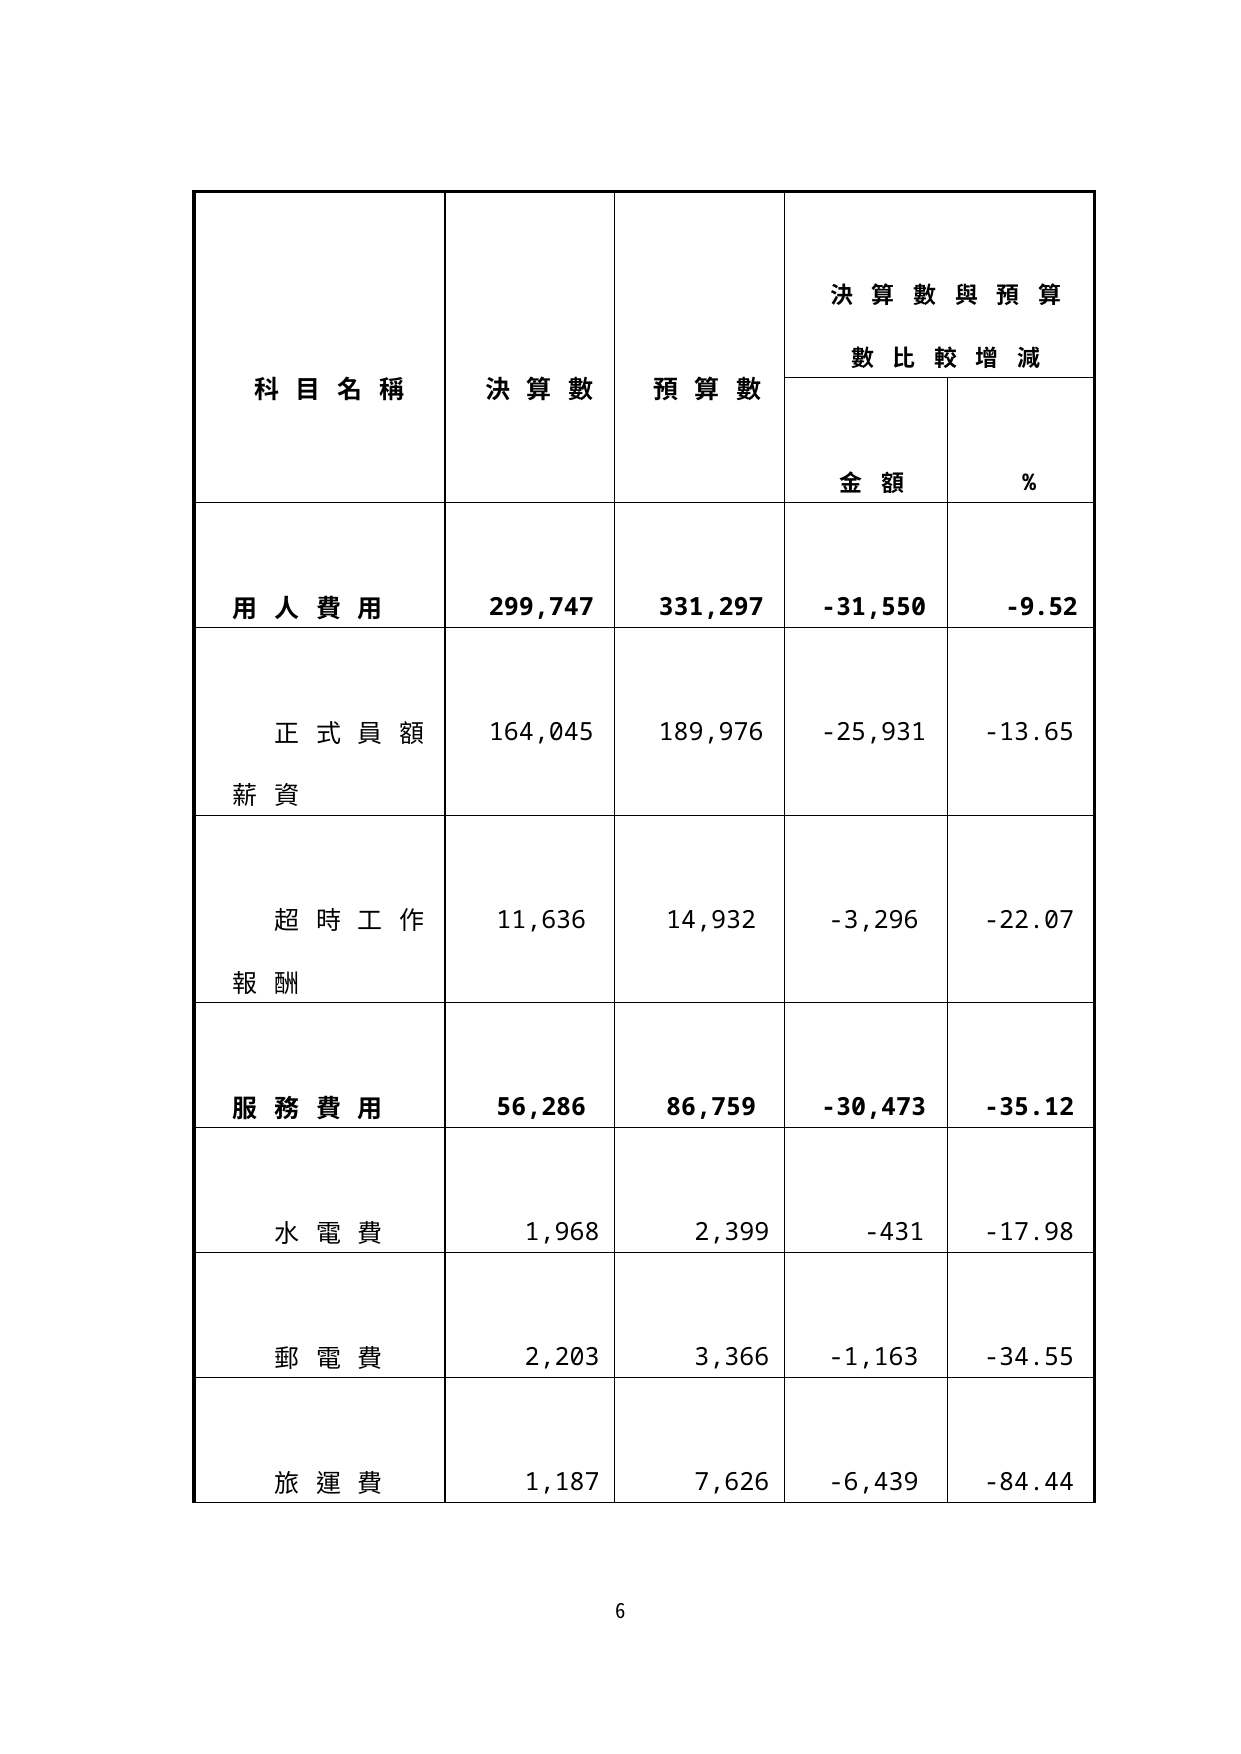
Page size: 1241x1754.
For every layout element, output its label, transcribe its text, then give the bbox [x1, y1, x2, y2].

table_cell 86,759 [615, 1003, 784, 1127]
table_cell -34.55 [948, 1253, 1093, 1377]
table_cell -17.98 [948, 1128, 1093, 1252]
table_cell 服務費用 [196, 1003, 444, 1127]
table_cell 金額 [785, 378, 947, 502]
table_cell -31,550 [785, 503, 947, 627]
table_cell 331,297 [615, 503, 784, 627]
table_cell 旅運費 [196, 1378, 444, 1502]
table_cell 14,932 [615, 816, 784, 1002]
table_cell 299,747 [446, 503, 614, 627]
table_cell 1,968 [446, 1128, 614, 1252]
table_cell 56,286 [446, 1003, 614, 1127]
table_cell 2,399 [615, 1128, 784, 1252]
table_cell -1,163 [785, 1253, 947, 1377]
table_cell -22.07 [948, 816, 1093, 1002]
table_cell -30,473 [785, 1003, 947, 1127]
table_cell 3,366 [615, 1253, 784, 1377]
table_cell -13.65 [948, 628, 1093, 814]
table_cell 郵電費 [196, 1253, 444, 1377]
table_header 決算數與預算數比較增減 [785, 193, 1093, 377]
table_header 科目名稱 [196, 193, 444, 502]
table_cell -84.44 [948, 1378, 1093, 1502]
table_cell % [948, 378, 1093, 502]
table_cell 164,045 [446, 628, 614, 814]
table_cell -3,296 [785, 816, 947, 1002]
table_cell 超時工作報酬 [196, 816, 444, 1002]
table_cell -35.12 [948, 1003, 1093, 1127]
table_cell -6,439 [785, 1378, 947, 1502]
table_header 預算數 [615, 193, 784, 502]
table_cell -9.52 [948, 503, 1093, 627]
table_cell 用人費用 [196, 503, 444, 627]
table_cell 水電費 [196, 1128, 444, 1252]
table_cell -431 [785, 1128, 947, 1252]
table_header 決算數 [446, 193, 614, 502]
table_cell 2,203 [446, 1253, 614, 1377]
table_cell 7,626 [615, 1378, 784, 1502]
table_cell 11,636 [446, 816, 614, 1002]
table_cell 189,976 [615, 628, 784, 814]
table_cell 1,187 [446, 1378, 614, 1502]
table_cell -25,931 [785, 628, 947, 814]
table_cell 正式員額薪資 [196, 628, 444, 814]
